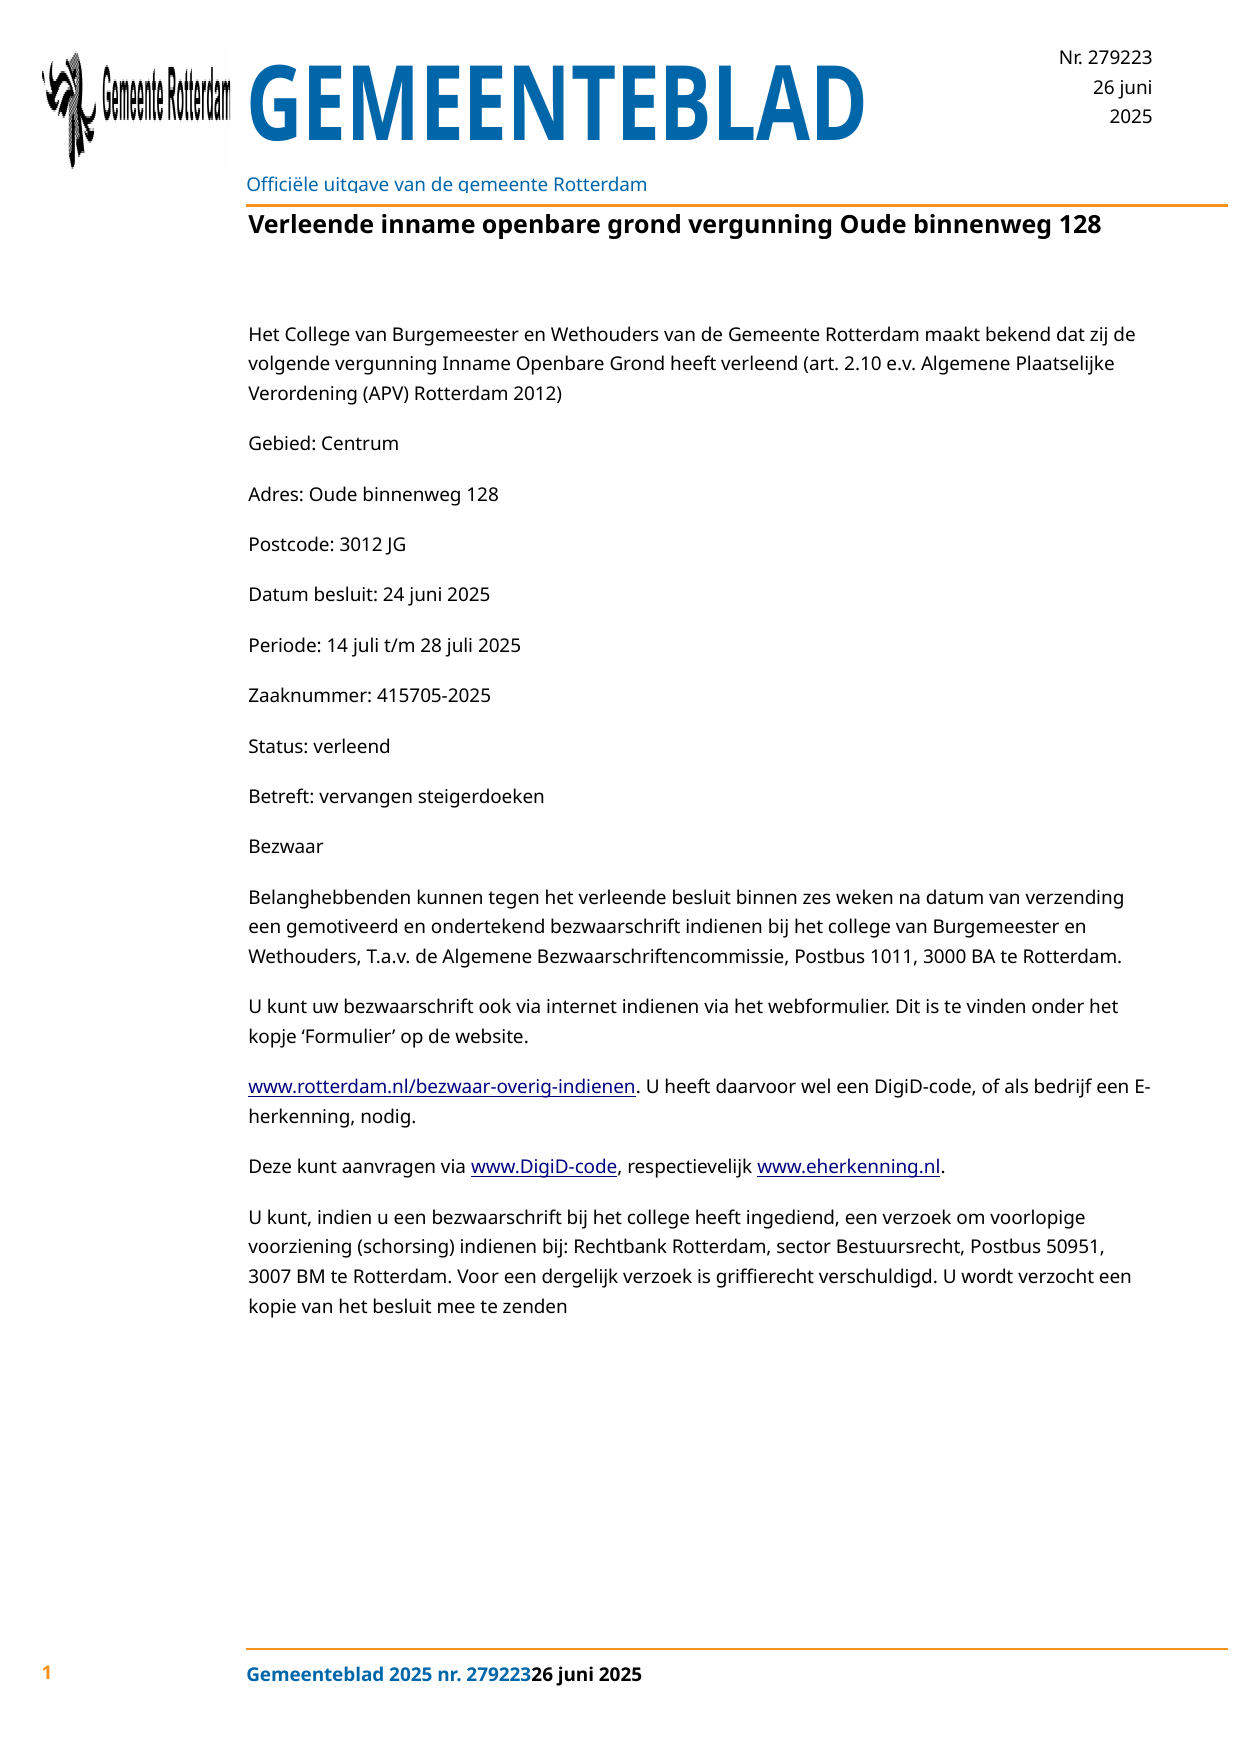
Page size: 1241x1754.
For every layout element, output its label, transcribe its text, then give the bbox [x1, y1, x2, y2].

text Zaaknummer: 415705-2025 [248, 682, 1152, 708]
text www.rotterdam.nl/bezwaar-overig-indienen. U heeft daarvoor wel een DigiD-code, of als bedrijf een E-herkenning, nodig. [248, 1074, 1152, 1129]
text Het College van Burgemeester en Wethouders van de Gemeente Rotterdam maakt bekend dat zij de volgende vergunning Inname Openbare Grond heeft verleend (art. 2.10 e.v. Algemene Plaatselijke Verordening (APV) Rotterdam 2012) [248, 321, 1152, 406]
text U kunt uw bezwaarschrift ook via internet indienen via het webformulier. Dit is te vinden onder het kopje ‘Formulier’ op de website. [248, 994, 1152, 1049]
text Adres: Oude binnenweg 128 [248, 481, 1152, 506]
text Betreft: vervangen steigerdoeken [248, 783, 1152, 809]
text Gebied: Centrum [248, 430, 1152, 456]
text Verleende inname openbare grond vergunning Oude binnenweg 128 [248, 207, 1152, 241]
text Belanghebbenden kunnen tegen het verleende besluit binnen zes weken na datum van verzending een gemotiveerd en ondertekend bezwaarschrift indienen bij het college van Burgemeester en Wethouders, T.a.v. de Algemene Bezwaarschriftencommissie, Postbus 1011, 3000 BA te Rotterdam. [248, 884, 1152, 969]
text Bezwaar [248, 834, 1152, 859]
text Periode: 14 juli t/m 28 juli 2025 [248, 632, 1152, 658]
text U kunt, indien u een bezwaarschrift bij het college heeft ingediend, een verzoek om voorlopige voorziening (schorsing) indienen bij: Rechtbank Rotterdam, sector Bestuursrecht, Postbus 50951, 3007 BM te Rotterdam. Voor een dergelijk verzoek is griffierecht verschuldigd. U wordt verzocht een kopie van het besluit mee te zenden [248, 1204, 1152, 1318]
text Datum besluit: 24 juni 2025 [248, 582, 1152, 607]
text Status: verleend [248, 733, 1152, 758]
picture [41, 47, 231, 172]
text Deze kunt aanvragen via www.DigiD-code, respectievelijk www.eherkenning.nl. [248, 1154, 1152, 1179]
text Postcode: 3012 JG [248, 531, 1152, 557]
